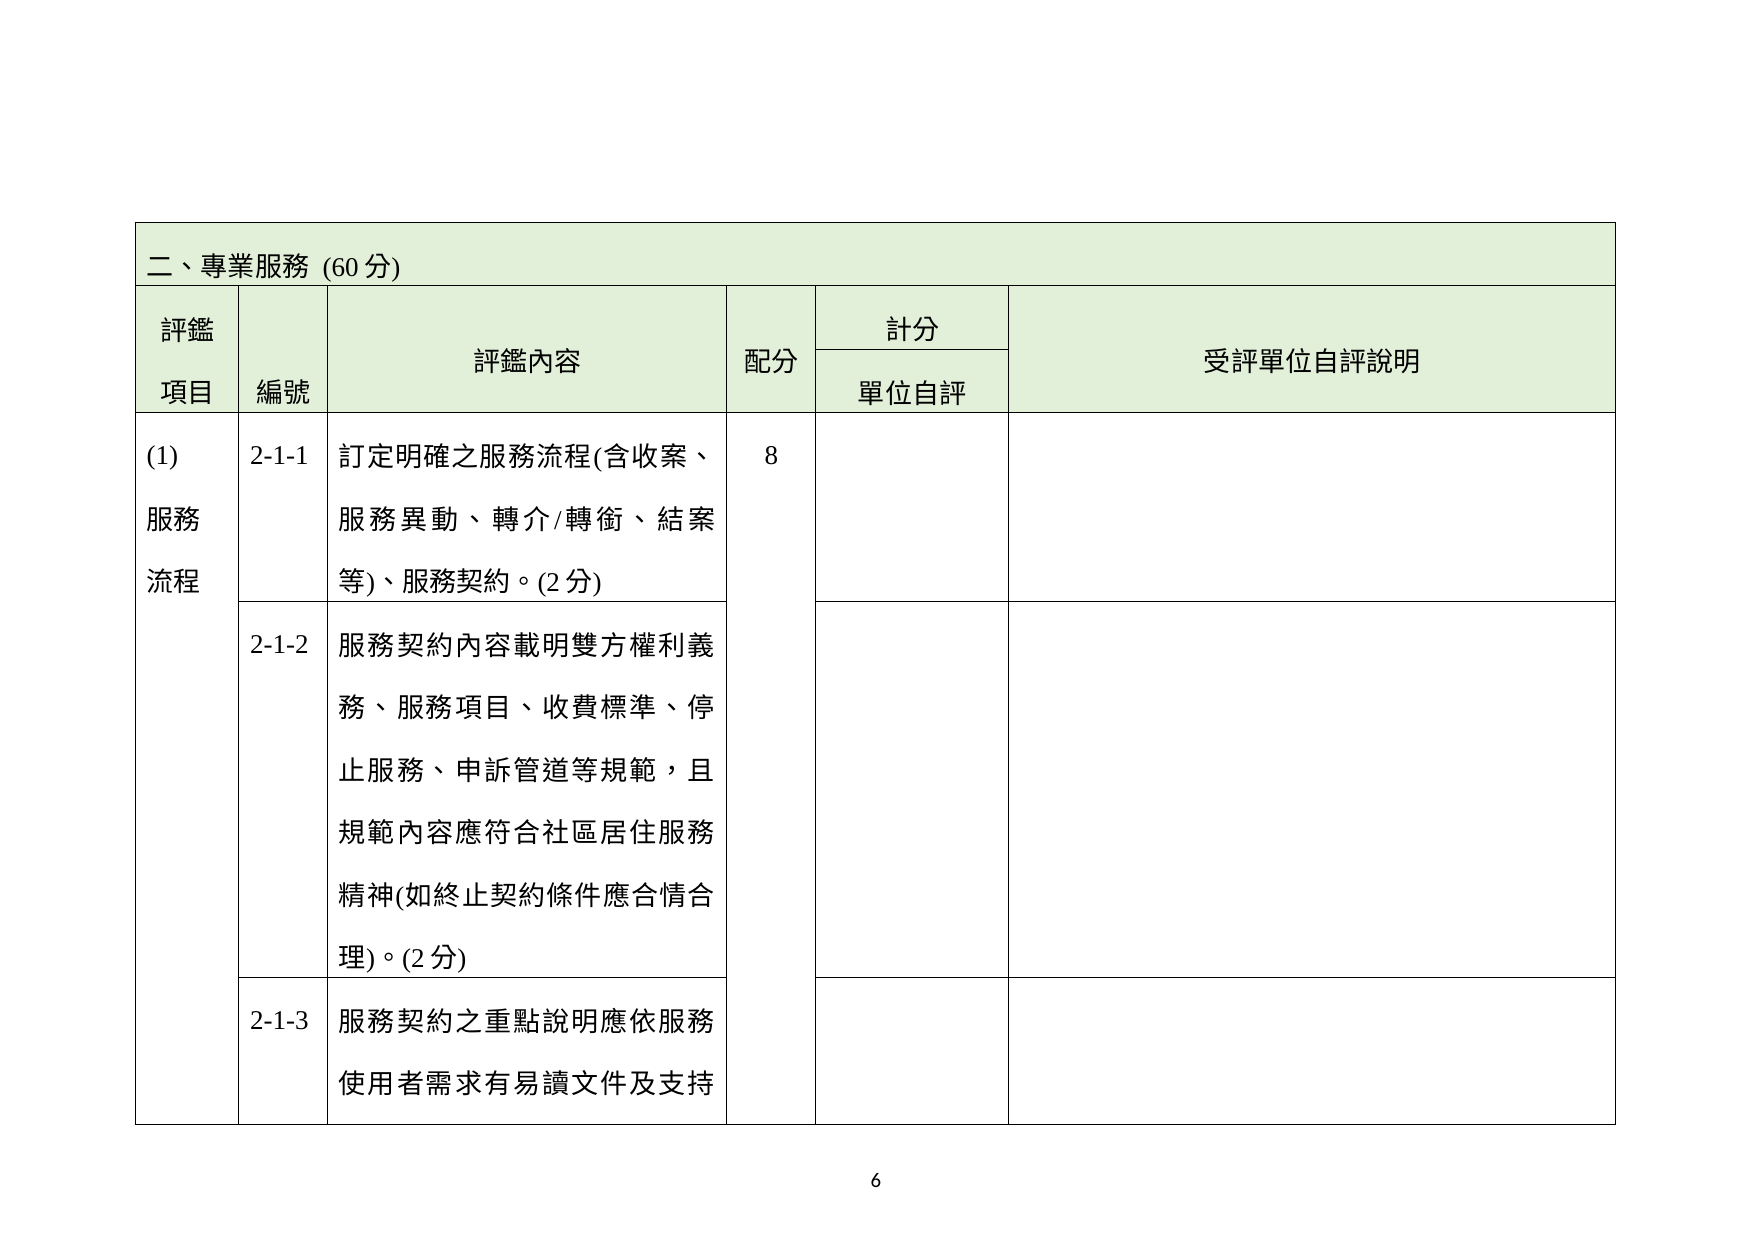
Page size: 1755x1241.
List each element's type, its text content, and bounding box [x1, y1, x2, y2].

table_cell [816, 602, 1008, 977]
table_cell 8 [727, 413, 815, 1124]
table_cell 訂定明確之服務流程(含收案、服務異動、轉介/轉銜、結案等)、服務契約。(2分) [328, 413, 726, 601]
table_cell 單位自評 [816, 350, 1008, 412]
table_cell 評鑑項目 [136, 286, 238, 412]
table_cell 計分 [816, 286, 1008, 349]
table_header 二、專業服務 (60分) [136, 223, 1615, 285]
table_cell 2-1-3 [239, 978, 327, 1124]
table_cell 評鑑內容 [328, 286, 726, 412]
table_cell 受評單位自評說明 [1009, 286, 1615, 412]
table_cell 2-1-2 [239, 602, 327, 977]
table_cell [816, 413, 1008, 601]
table_cell 服務契約之重點說明應依服務使用者需求有易讀文件及支持 [328, 978, 726, 1124]
table_cell 編號 [239, 286, 327, 412]
table_cell 配分 [727, 286, 815, 412]
table_cell [1009, 602, 1615, 977]
table_cell [1009, 978, 1615, 1124]
table_cell 2-1-1 [239, 413, 327, 601]
table_cell 服務流程 [136, 413, 238, 1124]
table_cell 服務契約內容載明雙方權利義務、服務項目、收費標準、停止服務、申訴管道等規範，且規範內容應符合社區居住服務精神(如終止契約條件應合情合理)。(2分) [328, 602, 726, 977]
table_cell [816, 978, 1008, 1124]
table_cell [1009, 413, 1615, 601]
